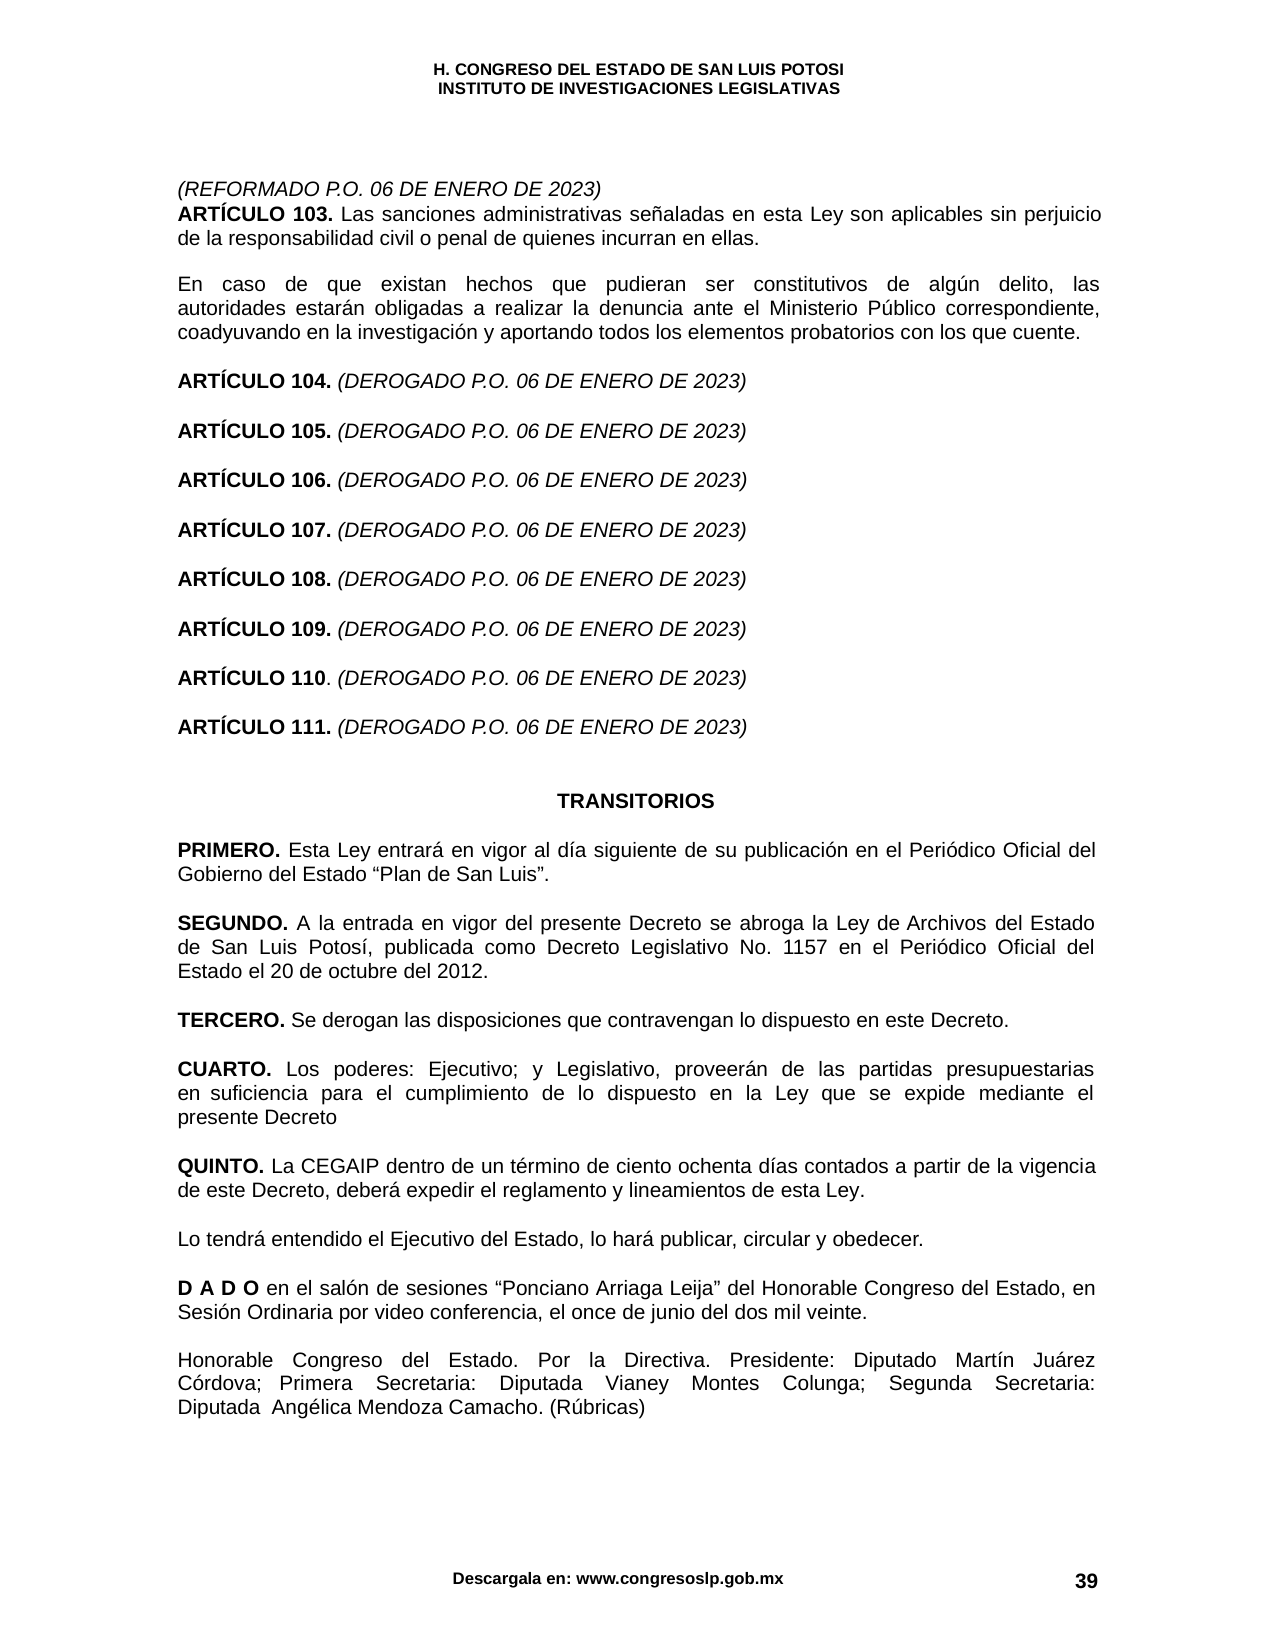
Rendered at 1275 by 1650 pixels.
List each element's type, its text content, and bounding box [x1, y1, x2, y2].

text PRIMERO. Esta Ley entrará en vigor al día siguiente de su publicación en el Periódico Oficial del Gobierno del Estado “Plan de San Luis”. [177, 838, 1098, 886]
text (REFORMADO P.O. 06 DE ENERO DE 2023) [177, 177, 1188, 201]
text TERCERO. Se derogan las disposiciones que contravengan lo dispuesto en este Decreto. [177, 1008, 1188, 1032]
text ARTÍCULO 106. (DEROGADO P.O. 06 DE ENERO DE 2023) [177, 468, 1188, 492]
text ARTÍCULO 107. (DEROGADO P.O. 06 DE ENERO DE 2023) [177, 517, 1188, 541]
text En caso de que existan hechos que pudieran ser constitutivos de algún delito, las autoridades estarán obligadas a realizar la denuncia ante el Ministerio Público correspondiente, coadyuvando en la investigación y aportando todos los elementos probatorios con los que cuente. [177, 273, 1100, 343]
text Descargala en: www.congresoslp.gob.mx 39 [452, 1569, 1188, 1593]
text ARTÍCULO 104. (DEROGADO P.O. 06 DE ENERO DE 2023) [177, 369, 1188, 393]
text SEGUNDO. A la entrada en vigor del presente Decreto se abroga la Ley de Archivos del Estado de San Luis Potosí, publicada como Decreto Legislativo No. 1157 en el Periódico Oficial del Estado el 20 de octubre del 2012. [177, 911, 1095, 983]
text ARTÍCULO 108. (DEROGADO P.O. 06 DE ENERO DE 2023) [177, 567, 1188, 591]
text ARTÍCULO 103. Las sanciones administrativas señaladas en esta Ley son aplicables sin perjuicio de la responsabilidad civil o penal de quienes incurran en ellas. [177, 201, 1104, 249]
text ARTÍCULO 105. (DEROGADO P.O. 06 DE ENERO DE 2023) [177, 418, 1188, 442]
text H. CONGRESO DEL ESTADO DE SAN LUIS POTOSI INSTITUTO DE INVESTIGACIONES LEGISLATIVAS [433, 59, 846, 98]
text Lo tendrá entendido el Ejecutivo del Estado, lo hará publicar, circular y obedecer. [177, 1226, 1188, 1250]
text CUARTO. Los poderes: Ejecutivo; y Legislativo, proveerán de las partidas presupuestarias en suficiencia para el cumplimiento de lo dispuesto en la Ley que se expide mediante el presente Decreto [177, 1058, 1095, 1129]
text D A D O en el salón de sesiones “Ponciano Arriaga Leija” del Honorable Congreso del Estado, en Sesión Ordinaria por video conferencia, el once de junio del dos mil veinte. [177, 1276, 1098, 1324]
text ARTÍCULO 110. (DEROGADO P.O. 06 DE ENERO DE 2023) [177, 666, 1188, 690]
text Honorable Congreso del Estado. Por la Directiva. Presidente: Diputado Martín Juárez Córdova; Primera Secretaria: Diputada Vianey Montes Colunga; Segunda Secretaria: Diputada Angélica Mendoza Camacho. (Rúbricas) [177, 1348, 1095, 1419]
text QUINTO. La CEGAIP dentro de un término de ciento ochenta días contados a partir de la vigencia de este Decreto, deberá expedir el reglamento y lineamientos de esta Ley. [177, 1154, 1099, 1202]
text ARTÍCULO 111. (DEROGADO P.O. 06 DE ENERO DE 2023) [177, 714, 1188, 738]
text ARTÍCULO 109. (DEROGADO P.O. 06 DE ENERO DE 2023) [177, 616, 1188, 640]
text TRANSITORIOS [557, 789, 1188, 813]
